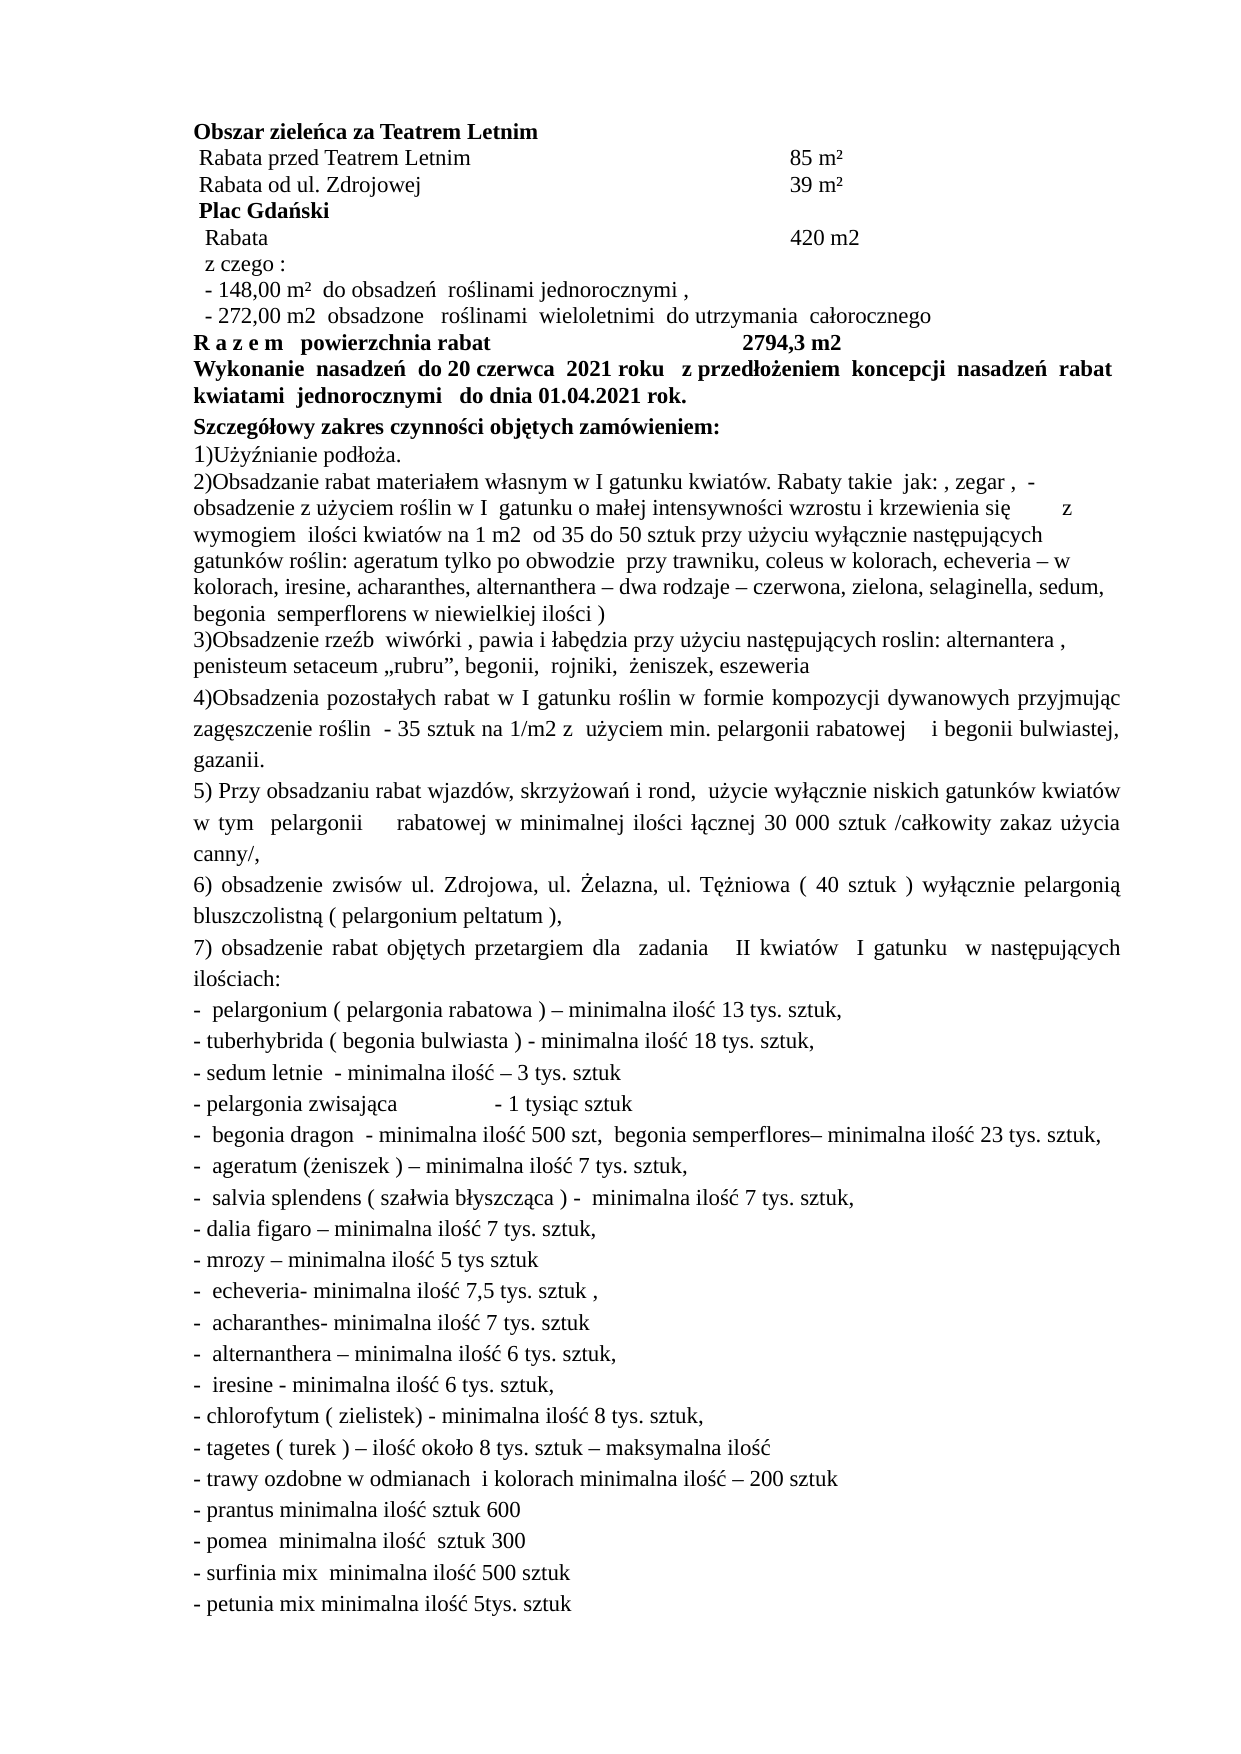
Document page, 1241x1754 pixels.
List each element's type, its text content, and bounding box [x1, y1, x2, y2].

text - prantus minimalna ilość sztuk 600 [193, 1491, 1122, 1523]
text - 148,00 m² do obsadzeń roślinami jednorocznymi , [193, 276, 1122, 303]
text - surfinia mix minimalna ilość 500 sztuk [193, 1554, 1122, 1585]
text Obszar zieleńca za Teatrem Letnim [193, 118, 1122, 144]
text - iresine - minimalna ilość 6 tys. sztuk, [193, 1366, 1122, 1398]
text - trawy ozdobne w odmianach i kolorach minimalna ilość – 200 sztuk [193, 1460, 1122, 1491]
text Rabata od ul. Zdrojowej 39 m² [193, 171, 1122, 197]
text 1)Użyźnianie podłoża. [193, 439, 1122, 468]
text 6) obsadzenie zwisów ul. Zdrojowa, ul. Żelazna, ul. Tężniowa ( 40 sztuk ) wyłącznie pelargonią bluszczolistną ( pelargonium peltatum ), [193, 866, 1122, 929]
text - pelargonia zwisająca - 1 tysiąc sztuk [193, 1085, 1122, 1116]
text - mrozy – minimalna ilość 5 tys sztuk [193, 1241, 1122, 1273]
text - pelargonium ( pelargonia rabatowa ) – minimalna ilość 13 tys. sztuk, [193, 991, 1122, 1023]
text Rabata przed Teatrem Letnim 85 m² [193, 144, 1122, 171]
text 4)Obsadzenia pozostałych rabat w I gatunku roślin w formie kompozycji dywanowych przyjmując zagęszczenie roślin - 35 sztuk na 1/m2 z użyciem min. pelargonii rabatowej i begonii bulwiastej, gazanii. [193, 679, 1122, 773]
text - salvia splendens ( szałwia błyszcząca ) - minimalna ilość 7 tys. sztuk, [193, 1179, 1122, 1210]
text Plac Gdański [193, 197, 1122, 223]
text - chlorofytum ( zielistek) - minimalna ilość 8 tys. sztuk, [193, 1398, 1122, 1429]
text 7) obsadzenie rabat objętych przetargiem dla zadania II kwiatów I gatunku w następujących ilościach: [193, 929, 1122, 991]
text Rabata 420 m2 [193, 223, 1122, 250]
text - dalia figaro – minimalna ilość 7 tys. sztuk, [193, 1210, 1122, 1241]
text - tuberhybrida ( begonia bulwiasta ) - minimalna ilość 18 tys. sztuk, [193, 1023, 1122, 1054]
text 3)Obsadzenie rzeźb wiwórki , pawia i łabędzia przy użyciu następujących roslin: alternantera , penisteum setaceum „rubru”, begonii, rojniki, żeniszek, eszeweria [193, 626, 1122, 679]
text - pomea minimalna ilość sztuk 300 [193, 1523, 1122, 1554]
text 2)Obsadzanie rabat materiałem własnym w I gatunku kwiatów. Rabaty takie jak: , zegar , - obsadzenie z użyciem roślin w I gatunku o małej intensywności wzrostu i krzewienia się z wymogiem ilości kwiatów na 1 m2 od 35 do 50 sztuk przy użyciu wyłącznie następujących gatunków roślin: ageratum tylko po obwodzie przy trawniku, coleus w kolorach, echeveria – w kolorach, iresine, acharanthes, alternanthera – dwa rodzaje – czerwona, zielona, selaginella, sedum, begonia semperflorens w niewielkiej ilości ) [193, 468, 1122, 626]
text - petunia mix minimalna ilość 5tys. sztuk [193, 1585, 1122, 1616]
text Wykonanie nasadzeń do 20 czerwca 2021 roku z przedłożeniem koncepcji nasadzeń rabat kwiatami jednorocznymi do dnia 01.04.2021 rok. [193, 355, 1122, 408]
text R a z e m powierzchnia rabat 2794,3 m2 [193, 329, 1122, 355]
text 5) Przy obsadzaniu rabat wjazdów, skrzyżowań i rond, użycie wyłącznie niskich gatunków kwiatów w tym pelargonii rabatowej w minimalnej ilości łącznej 30 000 sztuk /całkowity zakaz użycia canny/, [193, 773, 1122, 866]
text - echeveria- minimalna ilość 7,5 tys. sztuk , [193, 1273, 1122, 1304]
text - sedum letnie - minimalna ilość – 3 tys. sztuk [193, 1054, 1122, 1085]
text - 272,00 m2 obsadzone roślinami wieloletnimi do utrzymania całorocznego [193, 303, 1122, 329]
text Szczegółowy zakres czynności objętych zamówieniem: [193, 408, 1122, 439]
text - tagetes ( turek ) – ilość około 8 tys. sztuk – maksymalna ilość [193, 1429, 1122, 1460]
text z czego : [193, 250, 1122, 276]
text - alternanthera – minimalna ilość 6 tys. sztuk, [193, 1335, 1122, 1366]
text - ageratum (żeniszek ) – minimalna ilość 7 tys. sztuk, [193, 1148, 1122, 1179]
text - begonia dragon - minimalna ilość 500 szt, begonia semperflores– minimalna ilość 23 tys. sztuk, [193, 1116, 1122, 1148]
text - acharanthes- minimalna ilość 7 tys. sztuk [193, 1304, 1122, 1335]
